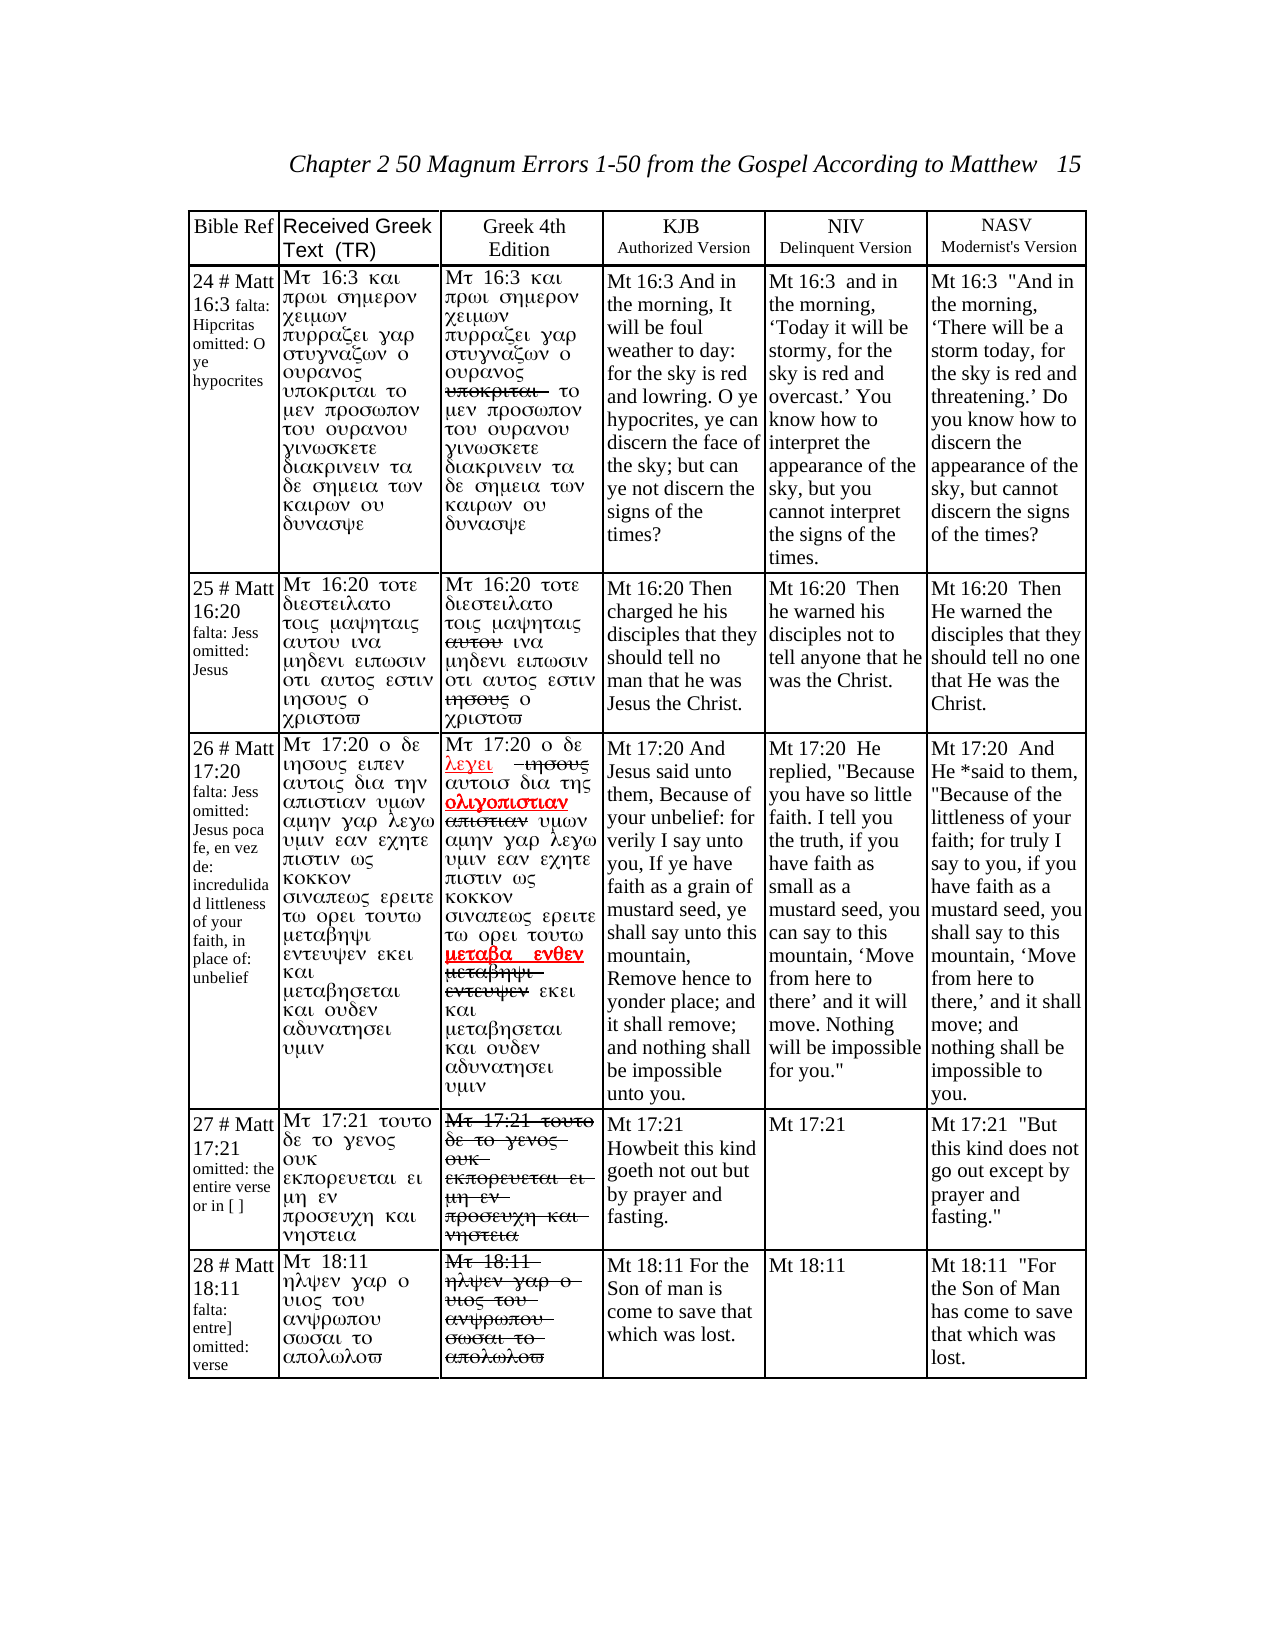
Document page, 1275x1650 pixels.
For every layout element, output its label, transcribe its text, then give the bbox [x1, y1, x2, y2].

table_cell Mt 17:20 He replied, "Because you have so little faith. I tell you the truth, if you have faith as small as a mustard seed, you can say to this mountain, ‘Move from here to there’ and it will move. Nothing will be impossible for you." [766, 734, 926, 1108]
table_cell Mt 17:20 o de legei ihsouV autois dia thV oligopistian apistian umwn amhn gar legw umin ean echte pistin wV kokkon sinapewV ereite tw orei toutw metaba enqen metabhyi enteuyen ekei kai metabhsetai kai ouden adunathsei umin [442, 734, 602, 1108]
table_header NASV Modernist's Version [928, 212, 1085, 264]
table_cell Mt 16:20 Then he warned his disciples not to tell anyone that he was the Christ. [766, 574, 926, 732]
table_cell 24 # Matt 16:3 falta: Hip￳critas omitted: O ye hypocrites [190, 267, 278, 572]
table_cell Mt 18:11 [766, 1251, 926, 1377]
table_cell Mt 17:20 And He *said to them, "Because of the littleness of your faith; for truly I say to you, if you have faith as a mustard seed, you shall say to this mountain, ‘Move from here to there,’ and it shall move; and nothing shall be impossible to you. [928, 734, 1085, 1108]
table_cell 26 # Matt 17:20 falta: Jes￺s omitted: Jesus poca fe, en vez de: incredulidad littleness of your faith, in place of: unbelief [190, 734, 278, 1108]
table_cell Mt 17:21 [766, 1110, 926, 1249]
table_cell Mt 16:20 tote diesteilato toiV mayhtaiV autou ina mhdeni eipwsin oti autoV estin ihsouV o cristov [280, 574, 439, 732]
table_cell Mt 17:21 "But this kind does not go out except by prayer and fasting." [928, 1110, 1085, 1249]
table_cell 28 # Matt 18:11 falta: entre] omitted: verse [190, 1251, 278, 1377]
table_header Bible Ref [190, 212, 278, 264]
table_header Greek 4th Edition [442, 212, 602, 264]
table_header Received Greek Text (TR) [280, 212, 439, 264]
table_cell Mt 18:11 For the Son of man is come to save that which was lost. [604, 1251, 764, 1377]
table_header NIV Delinquent Version [766, 212, 926, 264]
table_cell Mt 17:21 touto de to genoV ouk ekporeuetai ei mh en proseuch kai nhsteia [280, 1110, 439, 1249]
table_cell Mt 18:11 hlyen gar o uioV tou anyrwpou swsai to apolwlov [442, 1251, 602, 1377]
table_cell Mt 17:20 And Jesus said unto them, Because of your unbelief: for verily I say unto you, If ye have faith as a grain of mustard seed, ye shall say unto this mountain, Remove hence to yonder place; and it shall remove; and nothing shall be impossible unto you. [604, 734, 764, 1108]
table_cell Mt 16:3 kai prwi shmeron ceimwn purrazei gar stugnazwn o ouranoV upokritai to men proswpon tou ouranou ginwskete diakrinein ta de shmeia twn kairwn ou dunasye [442, 267, 602, 572]
table_cell Mt 16:3 And in the morning, It will be foul weather to day: for the sky is red and lowring. O ye hypocrites, ye can discern the face of the sky; but can ye not discern the signs of the times? [604, 267, 764, 572]
table_cell 27 # Matt 17:21 omitted: the entire verse or in [ ] [190, 1110, 278, 1249]
table_cell Mt 16:3 and in the morning, ‘Today it will be stormy, for the sky is red and overcast.’ You know how to interpret the appearance of the sky, but you cannot interpret the signs of the times. [766, 267, 926, 572]
table_cell 25 # Matt 16:20 falta: Jes￺s omitted: Jesus [190, 574, 278, 732]
table_cell Mt 16:3 "And in the morning, ‘There will be a storm today, for the sky is red and threatening.’ Do you know how to discern the appearance of the sky, but cannot discern the signs of the times? [928, 267, 1085, 572]
table_cell Mt 16:20 Then charged he his disciples that they should tell no man that he was Jesus the Christ. [604, 574, 764, 732]
table_cell Mt 18:11 "For the Son of Man has come to save that which was lost. [928, 1251, 1085, 1377]
table_cell Mt 17:20 o de ihsouV eipen autoiV dia thn apistian umwn amhn gar legw umin ean echte pistin wV kokkon sinapewV ereite tw orei toutw metabhyi enteuyen ekei kai metabhsetai kai ouden adunathsei umin [280, 734, 439, 1108]
table_cell Mt 16:20 Then He warned the disciples that they should tell no one that He was the Christ. [928, 574, 1085, 732]
table_cell Mt 16:3 kai prwi shmeron ceimwn purrazei gar stugnazwn o ouranoV upokritai to men proswpon tou ouranou ginwskete diakrinein ta de shmeia twn kairwn ou dunasye [280, 267, 439, 572]
table_cell Mt 16:20 tote diesteilato toiV mayhtaiV autou ina mhdeni eipwsin oti autoV estin ihsouV o cristov [442, 574, 602, 732]
table_header KJB Authorized Version [604, 212, 764, 264]
table_cell Mt 17:21 Howbeit this kind goeth not out but by prayer and fasting. [604, 1110, 764, 1249]
table_cell Mt 17:21 touto de to genoV ouk ekporeuetai ei mh en proseuch kai nhsteia [442, 1110, 602, 1249]
table_cell Mt 18:11 hlyen gar o uioV tou anyrwpou swsai to apolwlov [280, 1251, 439, 1377]
